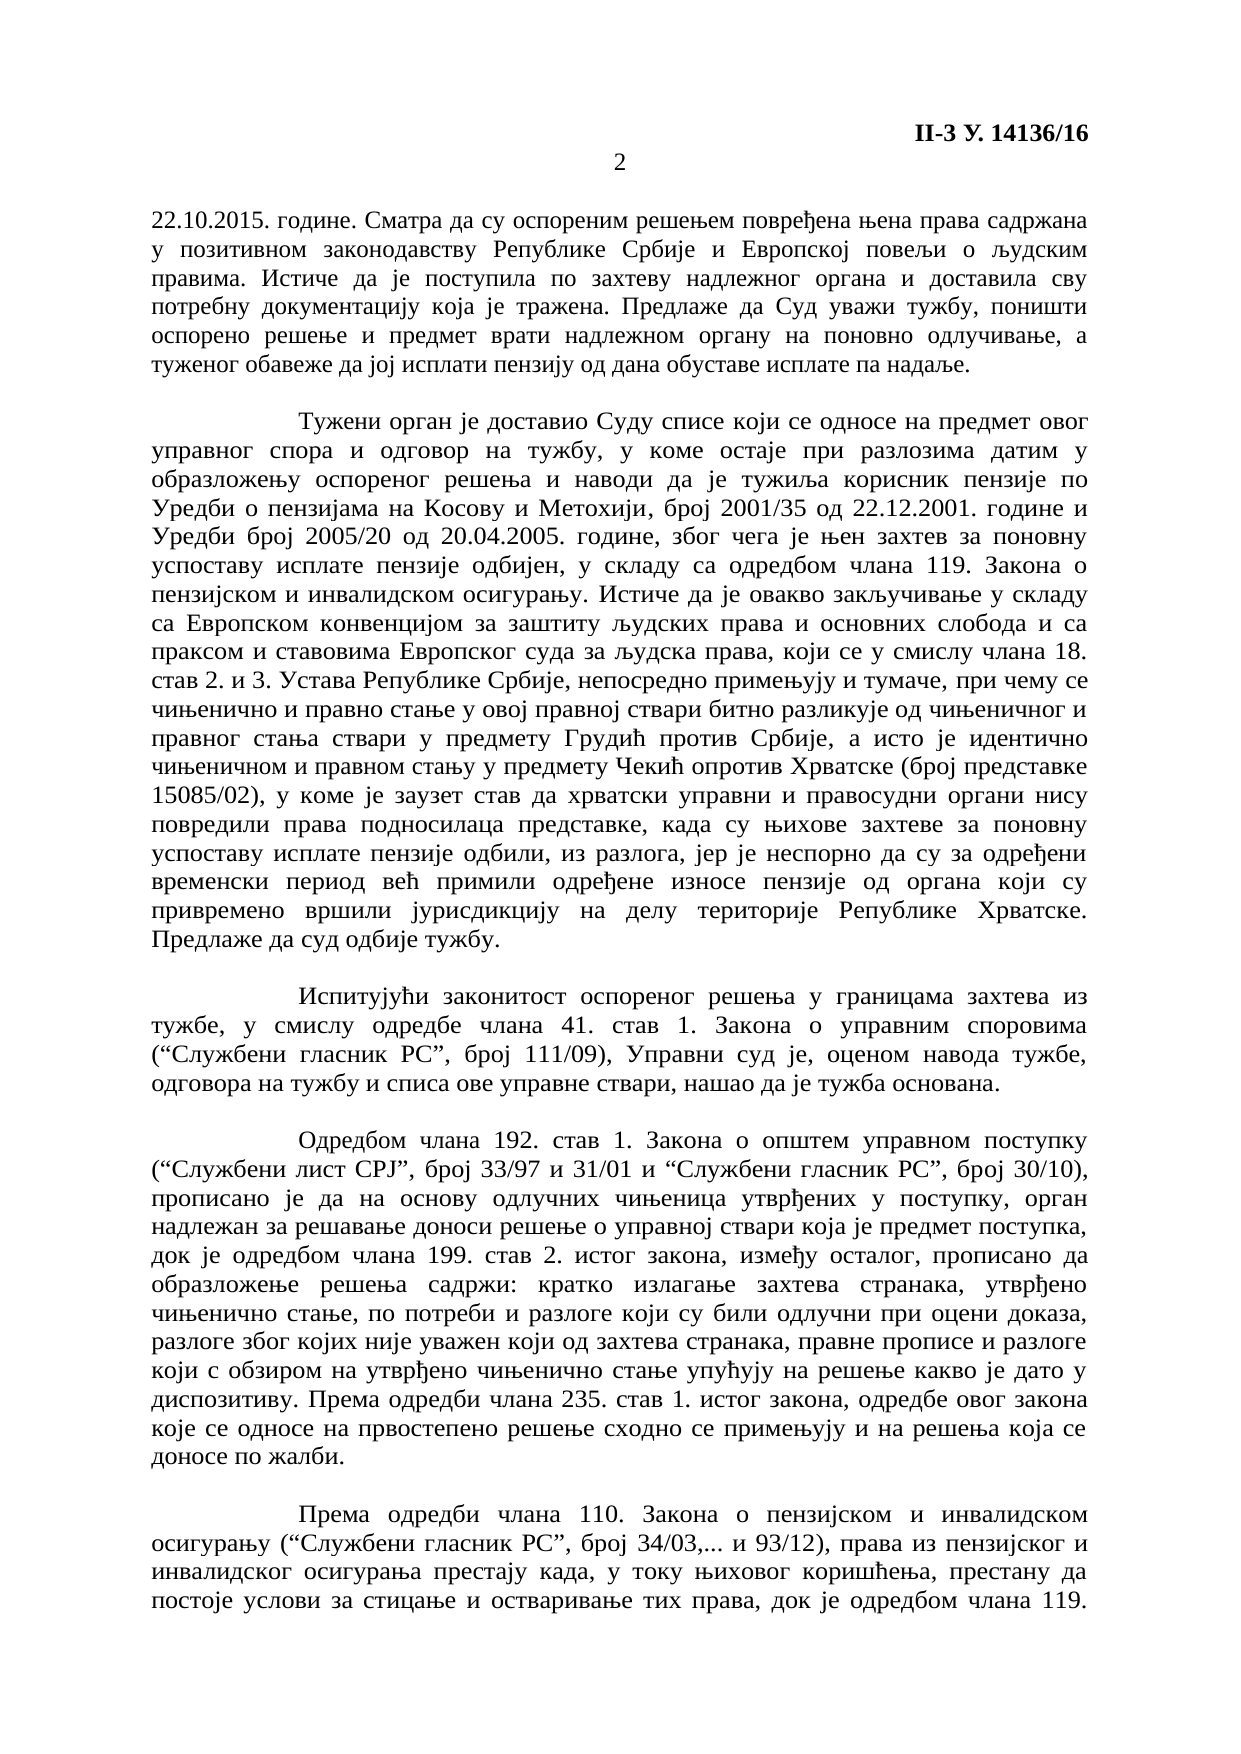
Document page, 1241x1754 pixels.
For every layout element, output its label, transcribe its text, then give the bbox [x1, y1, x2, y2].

text 22.10.2015. године. Сматра да су оспореним решењем повређена њена права садржана у позитивном законодавству Републике Србије и Европској повељи о људским правима. Истиче да је поступила по захтеву надлежног органа и доставила сву потребну документацију која је тражена. Предлаже да Суд уважи тужбу, поништи оспорено решење и предмет врати надлежном органу на поновно одлучивање, а туженог обавеже да јој исплати пензију од дана обуставе исплате па надаље. [151, 205, 1088, 378]
text Испитујући законитост оспореног решења у границама захтева из тужбе, у смислу одредбе члана 41. став 1. Закона о управним споровима (“Службени гласник РС”, број 111/09), Управни суд је, оценом навода тужбе, одговора на тужбу и списа ове управне ствари, нашао да је тужба основана. [151, 981, 1088, 1096]
text Тужени орган је доставио Суду списе који се односе на предмет овог управног спора и одговор на тужбу, у коме остаје при разлозима датим у образложењу оспореног решења и наводи да је тужиља корисник пензије по Уредби о пензијама на Косову и Метохији, број 2001/35 од 22.12.2001. године и Уредби број 2005/20 од 20.04.2005. године, због чега је њен захтев за поновну успоставу исплате пензије одбијен, у складу са одредбом члана 119. Закона о пензијском и инвалидском осигурању. Истиче да је овакво закључивање у складу са Европском конвенцијом за заштиту људских права и основних слобода и са праксом и ставовима Европског суда за људска права, који се у смислу члана 18. став 2. и 3. Устава Републике Србије, непосредно примењују и тумаче, при чему се чињенично и правно стање у овој правној ствари битно разликује од чињеничног и правног стања ствари у предмету Грудић против Србије, а исто је идентично чињеничном и правном стању у предмету Чекић опротив Хрватске (број представке 15085/02), у коме је заузет став да хрватски управни и правосудни органи нису повредили права подносилаца представке, када су њихове захтеве за поновну успоставу исплате пензије одбили, из разлога, јер је неспорно да су за одређени временски период већ примили одређене износе пензије од органа који су привремено вршили јурисдикцију на делу територије Републике Хрватске. Предлаже да суд одбије тужбу. [151, 406, 1088, 953]
text Одредбом члана 192. став 1. Закона о општем управном поступку (“Службени лист СРЈ”, број 33/97 и 31/01 и “Службени гласник РС”, број 30/10), прописано је да на основу одлучних чињеница утврђених у поступку, орган надлежан за решавање доноси решење о управној ствари која је предмет поступка, док је одредбом члана 199. став 2. истог закона, између осталог, прописано да образложење решења садржи: кратко излагање захтева странака, утврђено чињенично стање, по потреби и разлоге који су били одлучни при оцени доказа, разлоге због којих није уважен који од захтева странака, правне прописе и разлоге који с обзиром на утврђено чињенично стање упућују на решење какво је дато у диспозитиву. Према одредби члана 235. став 1. истог закона, одредбе овог закона које се односе на првостепено решење сходно се примењују и на решења која се доносе по жалби. [151, 1125, 1088, 1470]
text Према одредби члана 110. Закона о пензијском и инвалидском осигурању (“Службени гласник РС”, број 34/03,... и 93/12), права из пензијског и инвалидског осигурања престају када, у току њиховог коришћења, престану да постоје услови за стицање и остваривање тих права, док је одредбом члана 119. [151, 1499, 1088, 1614]
